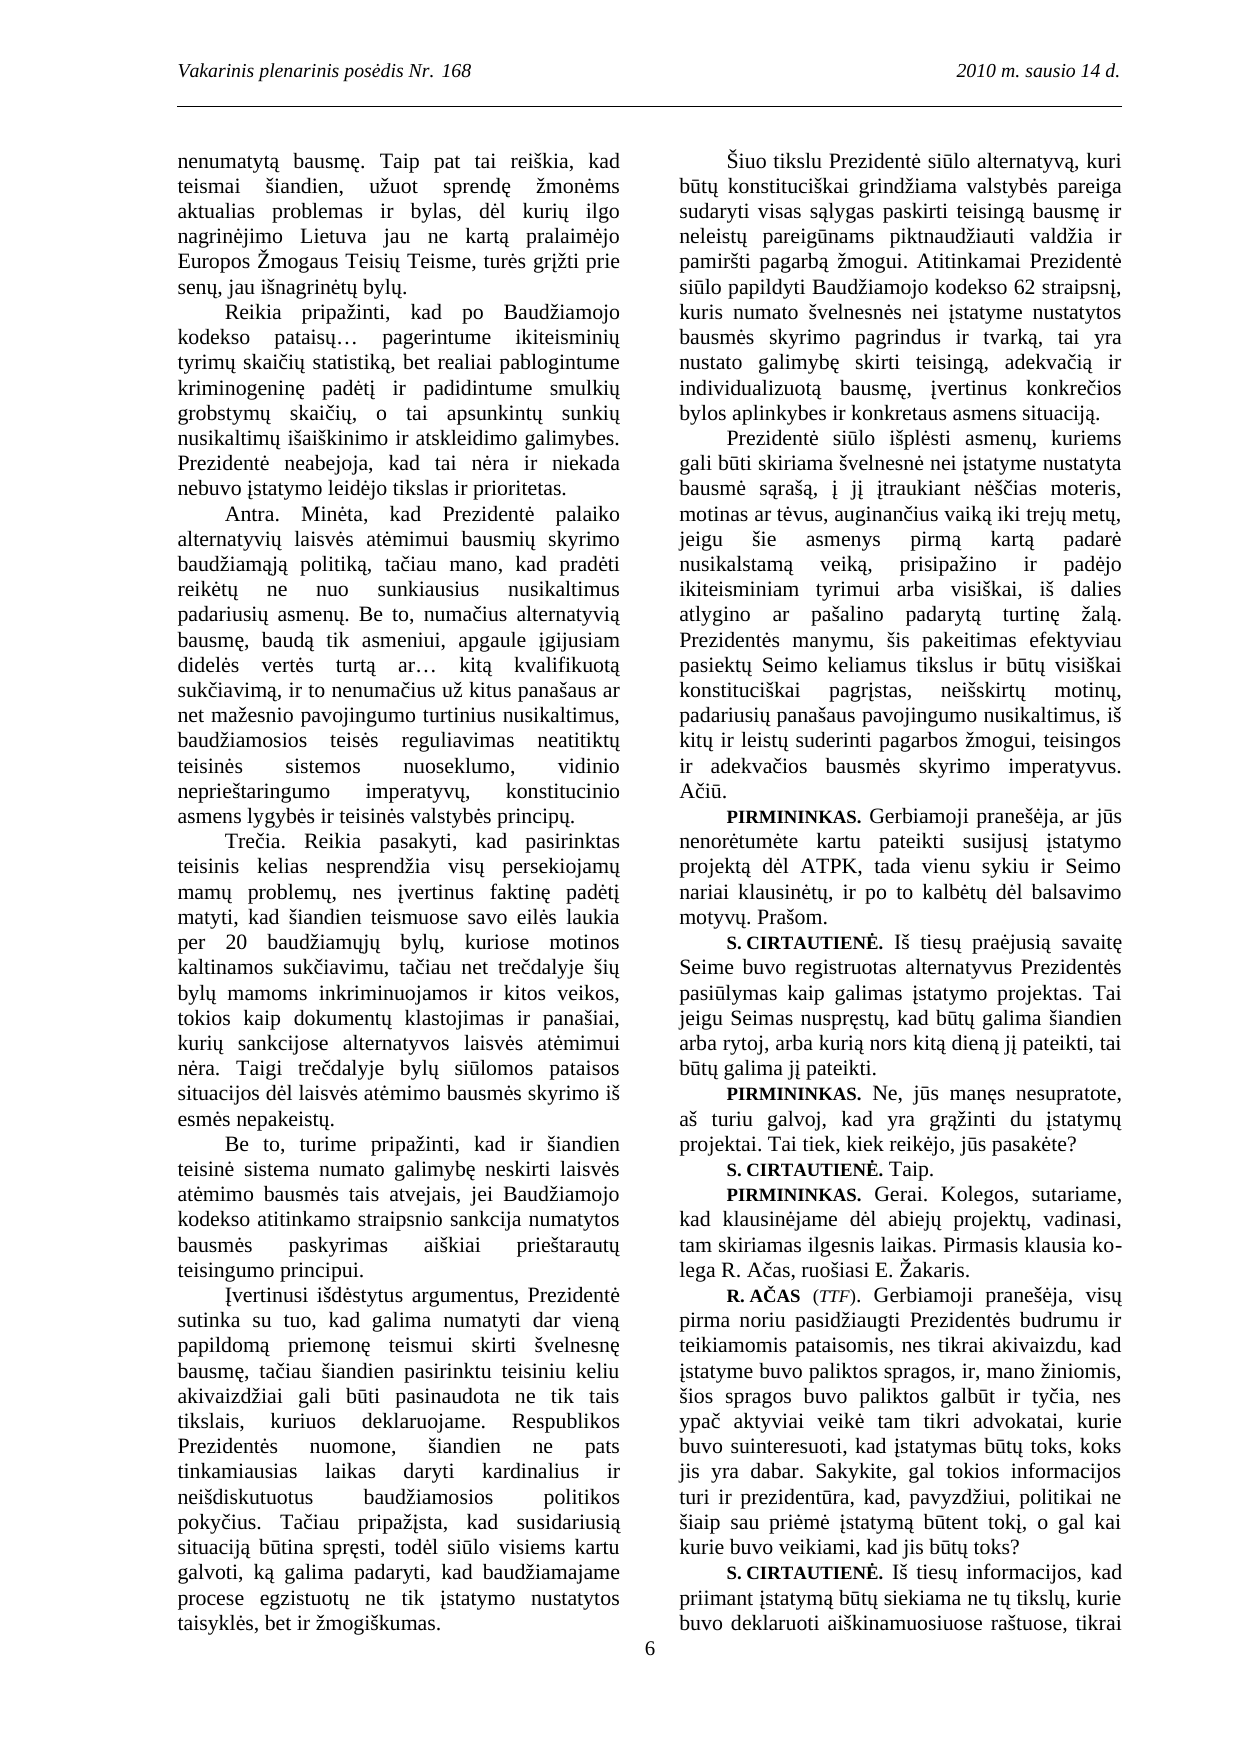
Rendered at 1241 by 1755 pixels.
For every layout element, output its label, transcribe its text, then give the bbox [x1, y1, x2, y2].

text nenumatytą bausmę. Taip pat tai reiškia, kad teismai šiandien, užuot sprendę žmonėms aktualias problemas ir bylas, dėl kurių ilgo nagrinėjimo Lietuva jau ne kartą pralaimėjo Europos Žmogaus Teisių Teisme, turės grįžti prie senų, jau išnagrinėtų bylų. [177, 148, 620, 299]
text Trečia. Reikia pasakyti, kad pasirinktas teisinis kelias nesprendžia visų persekiojamų mamų problemų, nes įvertinus faktinę padėtį matyti, kad šiandien teismuose savo eilės laukia per 20 baudžiamųjų bylų, kuriose motinos kaltinamos sukčiavimu, tačiau net trečdalyje šių bylų mamoms inkriminuojamos ir kitos veikos, tokios kaip dokumentų klastojimas ir panašiai, kurių sankcijose alternatyvos laisvės atėmimui nėra. Taigi trečdalyje bylų siūlomos pataisos situacijos dėl laisvės atė­mimo bausmės skyrimo iš esmės nepakeistų. [177, 828, 620, 1131]
text Reikia pripažinti, kad po Baudžiamojo kodekso pataisų… pagerintume ikiteisminių tyrimų skaičių statistiką, bet realiai pablogintume kriminogeninę padėtį ir padidintume smulkių grobstymų skaičių, o tai apsunkintų sunkių nusikaltimų išaiškinimo ir atskleidimo galimybes. Prezidentė neabejoja, kad tai nėra ir niekada nebuvo įstatymo leidėjo tikslas ir prioritetas. [177, 299, 620, 501]
text PIRMININKAS. Gerai. Kolegos, sutariame, kad klausinėjame dėl abiejų projektų, vadinasi, tam skiriamas ilgesnis laikas. Pirmasis klausia ko­lega R. Ačas, ruošiasi E. Žakaris. [679, 1181, 1122, 1282]
text Prezidentė siūlo išplėsti asmenų, kuriems gali būti skiriama švelnesnė nei įstatyme nustatyta bausmė sąrašą, į jį įtraukiant nėščias moteris, motinas ar tėvus, auginančius vaiką iki trejų metų, jeigu šie asmenys pirmą kartą padarė nusikalstamą veiką, prisipažino ir padėjo ikiteisminiam tyrimui arba visiškai, iš dalies atlygino ar pašalino pada­rytą turtinę žalą. Prezidentės manymu, šis pakeitimas efektyviau pasiektų Seimo keliamus tikslus ir būtų visiškai konstituciškai pagrįstas, neišskirtų motinų, padariusių panašaus pavojingumo nusikaltimus, iš kitų ir leistų suderinti pagarbos žmogui, teisingos ir adekvačios bausmės skyrimo imperatyvus. Ačiū. [679, 425, 1122, 803]
text S. CIRTAUTIENĖ. Iš tiesų praėjusią savaitę Seime buvo registruotas alternatyvus Prezidentės pasiūlymas kaip galimas įstatymo projektas. Tai jeigu Seimas nuspręstų, kad būtų galima šiandien arba rytoj, arba kurią nors kitą dieną jį pateikti, tai būtų galima jį pateikti. [679, 929, 1122, 1080]
text Šiuo tikslu Prezidentė siūlo alternatyvą, kuri būtų konstituciškai grindžiama valstybės pareiga sudaryti visas sąlygas paskirti teisingą bausmę ir neleistų pareigūnams piktnaudžiauti valdžia ir pamiršti pagarbą žmogui. Atitinkamai Prezidentė siūlo papildyti Baudžiamojo kodekso 62 straipsnį, kuris numato švelnesnės nei įstatyme nustatytos bausmės skyrimo pagrindus ir tvarką, tai yra nustato galimybę skirti teisingą, adekvačią ir individualizuotą bausmę, įvertinus konkrečios bylos ap­linkybes ir konkretaus asmens situaciją. [679, 148, 1122, 425]
text PIRMININKAS. Gerbiamoji pranešėja, ar jūs nenorėtumėte kartu pateikti susijusį įstatymo projektą dėl ATPK, tada vienu sykiu ir Seimo nariai klausinėtų, ir po to kalbėtų dėl balsavimo motyvų. Prašom. [679, 803, 1122, 929]
text Įvertinusi išdėstytus argumentus, Prezidentė sutinka su tuo, kad galima numatyti dar vieną papildomą priemonę teismui skirti švelnesnę bausmę, tačiau šiandien pasirinktu teisiniu keliu akivaizdžiai gali būti pasinaudota ne tik tais tikslais, kuriuos deklaruojame. Respublikos Prezidentės nuomone, šiandien ne pats tinkamiausias laikas da­ryti kardinalius ir neišdiskutuotus baudžiamosios politikos pokyčius. Tačiau pripažįsta, kad su­si­dariusią situaciją būtina spręsti, todėl siūlo visiems kartu galvoti, ką galima padaryti, kad baudžiamajame procese egzistuotų ne tik įstatymo nustatytos taisyklės, bet ir žmogiškumas. [177, 1282, 620, 1635]
text R. AČAS (TTF). Gerbiamoji pranešėja, visų pirma noriu pasidžiaugti Prezidentės budrumu ir teikiamomis pataisomis, nes tikrai akivaizdu, kad įstatyme buvo paliktos spragos, ir, mano žiniomis, šios spragos buvo paliktos galbūt ir tyčia, nes ypač aktyviai veikė tam tikri advokatai, kurie buvo suinteresuoti, kad įstatymas būtų toks, koks jis yra dabar. Sakykite, gal tokios informacijos turi ir prezidentūra, kad, pavyzdžiui, politikai ne šiaip sau priėmė įstatymą būtent tokį, o gal kai kurie buvo veikiami, kad jis būtų toks? [679, 1282, 1122, 1559]
text S. CIRTAUTIENĖ. Iš tiesų informacijos, kad priimant įstatymą būtų siekiama ne tų tikslų, kurie buvo deklaruoti aiškinamuosiuose raštuose, tikrai [679, 1559, 1122, 1635]
text PIRMININKAS. Ne, jūs manęs nesupratote, aš turiu galvoj, kad yra grąžinti du įstatymų projektai. Tai tiek, kiek reikėjo, jūs pasakėte? [679, 1080, 1122, 1156]
text Be to, turime pripažinti, kad ir šiandien teisinė sistema numato galimybę neskirti laisvės atėmimo bausmės tais atvejais, jei Baudžiamojo ko­dekso atitinkamo straipsnio sankcija numatytos bausmės paskyrimas aiškiai prieštarautų teisingumo principui. [177, 1131, 620, 1282]
text Antra. Minėta, kad Prezidentė palaiko alternatyvių laisvės atėmimui bausmių skyrimo baudžiamąją politiką, tačiau mano, kad pradėti rei­kėtų ne nuo sunkiausius nusikaltimus padariusių asmenų. Be to, numačius alternatyvią bausmę, baudą tik asmeniui, apgaule įgijusiam didelės vertės turtą ar… kitą kvalifikuotą sukčiavimą, ir to nenumačius už kitus panašaus ar net mažesnio pavojingumo turtinius nusikaltimus, baudžiamosios teisės reguliavimas neatitiktų teisinės sistemos nuoseklumo, vidinio neprieštaringumo imperatyvų, konstitucinio asmens lygybės ir teisinės valstybės principų. [177, 501, 620, 828]
text S. CIRTAUTIENĖ. Taip. [679, 1156, 1122, 1181]
